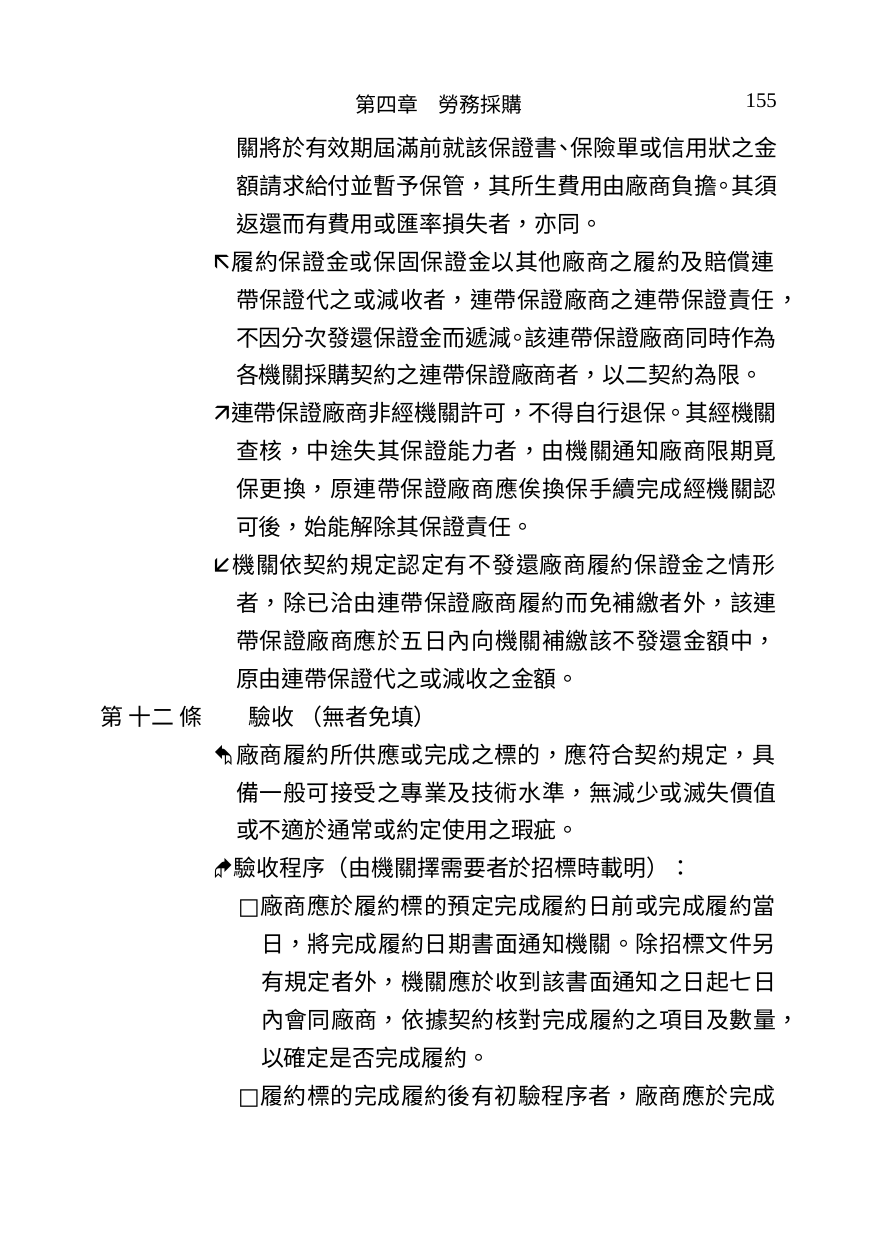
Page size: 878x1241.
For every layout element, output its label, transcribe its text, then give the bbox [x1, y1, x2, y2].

text 第 十二 條 驗收 （無者免填） [100, 696, 777, 734]
text 機關依契約規定認定有不發還廠商履約保證金之情形者，除已洽由連帶保證廠商履約而免補繳者外，該連帶保證廠商應於五日內向機關補繳該不發還金額中，原由連帶保證代之或減收之金額。 [213, 544, 777, 696]
text 廠商履約所供應或完成之標的，應符合契約規定，具備一般可接受之專業及技術水準，無減少或滅失價值或不適於通常或約定使用之瑕疵。 [213, 734, 777, 848]
text 廠商未依契約規定期限履約或因可歸責於廠商之事由，致有無法於保證書、保險單或信用狀有效期內完成履約之虞，或機關無法於保證書、保險單或信用狀有效期內完成驗收者，該保證書、保險單或信用狀之有效期應按遲延期間延長之。廠商未依機關之通知予以延長者，機關將於有效期屆滿前就該保證書、保險單或信用狀之金額請求給付並暫予保管，其所生費用由廠商負擔。其須返還而有費用或匯率損失者，亦同。 [236, 127, 777, 241]
text 驗收程序（由機關擇需要者於招標時載明）： [213, 848, 777, 886]
text 連帶保證廠商非經機關許可，不得自行退保。其經機關查核，中途失其保證能力者，由機關通知廠商限期覓保更換，原連帶保證廠商應俟換保手續完成經機關認可後，始能解除其保證責任。 [213, 393, 777, 544]
text 履約保證金或保固保證金以其他廠商之履約及賠償連帶保證代之或減收者，連帶保證廠商之連帶保證責任，不因分次發還保證金而遞減。該連帶保證廠商同時作為各機關採購契約之連帶保證廠商者，以二契約為限。 [213, 241, 777, 393]
text □廠商應於履約標的預定完成履約日前或完成履約當日，將完成履約日期書面通知機關。除招標文件另有規定者外，機關應於收到該書面通知之日起七日內會同廠商，依據契約核對完成履約之項目及數量，以確定是否完成履約。 [238, 886, 777, 1075]
text □履約標的完成履約後有初驗程序者，廠商應於完成 [238, 1075, 777, 1113]
